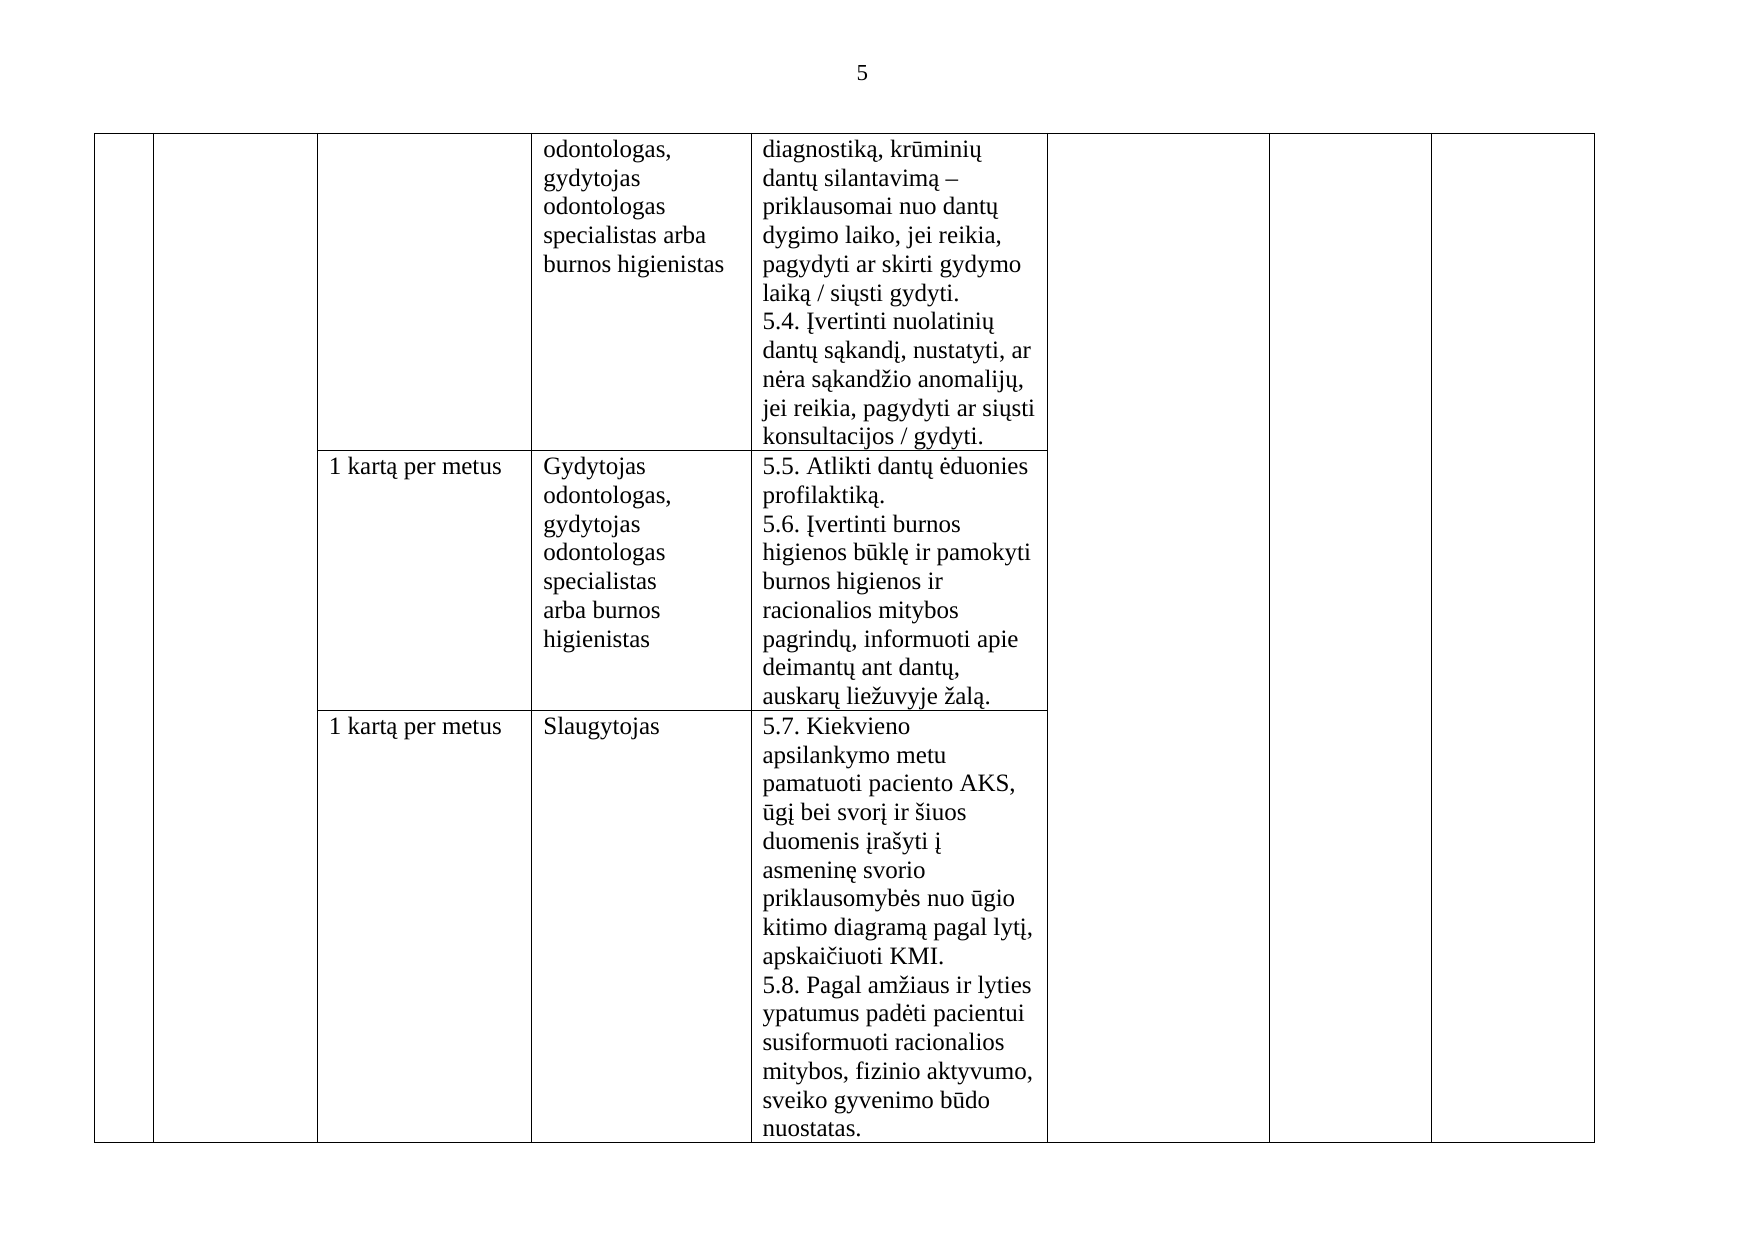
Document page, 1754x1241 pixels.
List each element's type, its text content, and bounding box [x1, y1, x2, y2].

table_header [154, 134, 317, 1142]
table_cell diagnostiką, krūminių dantų silantavimą – priklausomai nuo dantų dygimo laiko, jei reikia, pagydyti ar skirti gydymo laiką / siųsti gydyti. 5.4. Įvertinti nuolatinių dantų sąkandį, nustatyti, ar nėra sąkandžio anomalijų, jei reikia, pagydyti ar siųsti konsultacijos / gydyti. [752, 134, 1047, 450]
table_cell Gydytojas odontologas, gydytojas odontologas specialistas arba burnos higienistas [532, 451, 751, 710]
table_cell Slaugytojas [532, 711, 751, 1142]
table_cell 1 kartą per metus [318, 451, 531, 710]
table_header [1048, 134, 1269, 1142]
table_header [1270, 134, 1431, 1142]
table_cell [318, 134, 531, 450]
table_cell 5.7. Kiekvieno apsilankymo metu pamatuoti paciento AKS, ūgį bei svorį ir šiuos duomenis įrašyti į asmeninę svorio priklausomybės nuo ūgio kitimo diagramą pagal lytį, apskaičiuoti KMI. 5.8. Pagal amžiaus ir lyties ypatumus padėti pacientui susiformuoti racionalios mitybos, fizinio aktyvumo, sveiko gyvenimo būdo nuostatas. [752, 711, 1047, 1142]
table_cell 1 kartą per metus [318, 711, 531, 1142]
table_cell odontologas, gydytojas odontologas specialistas arba burnos higienistas [532, 134, 751, 450]
table_header [1432, 134, 1594, 1142]
table_cell 5.5. Atlikti dantų ėduonies profilaktiką. 5.6. Įvertinti burnos higienos būklę ir pamokyti burnos higienos ir racionalios mitybos pagrindų, informuoti apie deimantų ant dantų, auskarų liežuvyje žalą. [752, 451, 1047, 710]
table_header [95, 134, 153, 1142]
